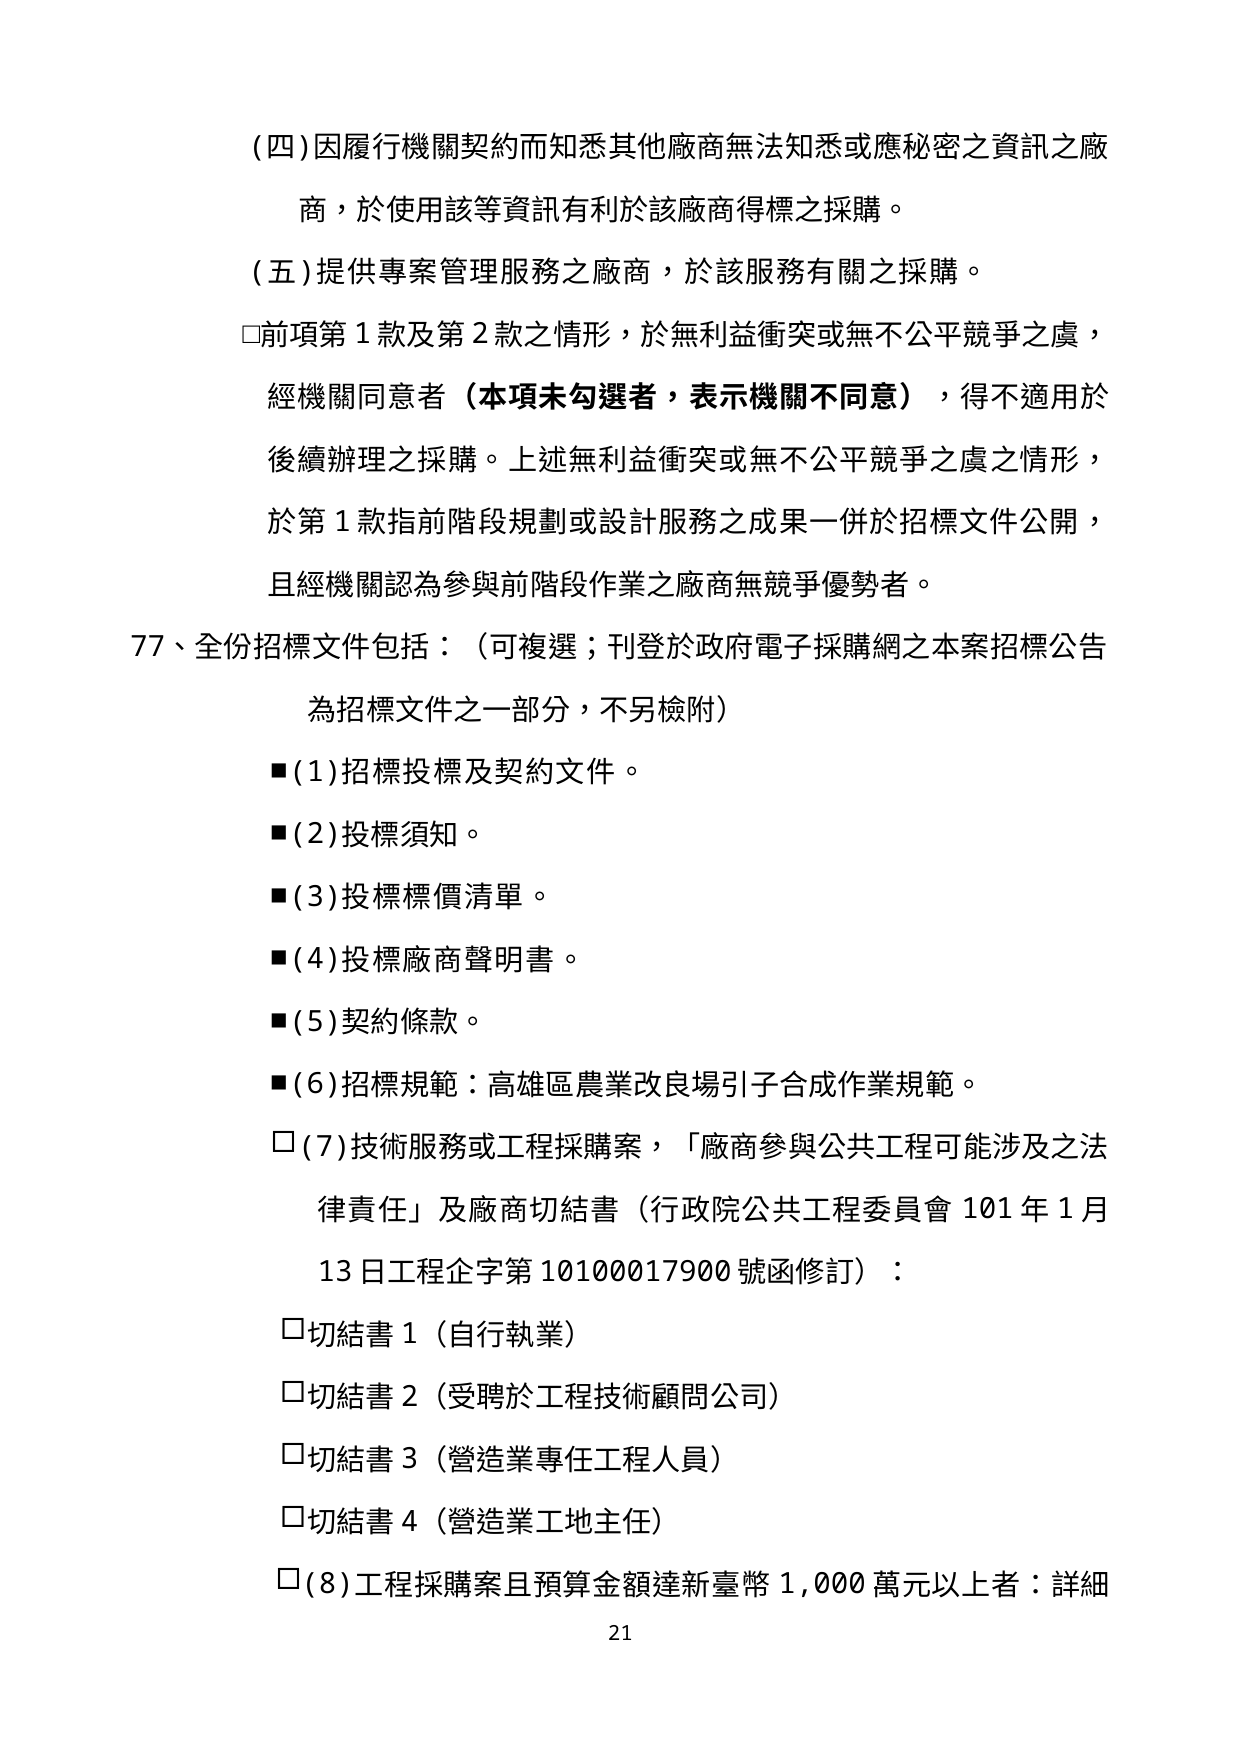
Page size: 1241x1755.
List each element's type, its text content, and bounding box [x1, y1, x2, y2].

text ■(6)招標規範：高雄區農業改良場引子合成作業規範。 [130, 1041, 1110, 1103]
text 切結書2（受聘於工程技術顧問公司） [280, 1353, 1110, 1416]
text 切結書1（自行執業） [280, 1291, 1110, 1353]
text 切結書3（營造業專任工程人員） [280, 1416, 1110, 1478]
text 切結書4（營造業工地主任） [280, 1478, 1110, 1541]
text (五)提供專案管理服務之廠商，於該服務有關之採購。 [248, 228, 1110, 291]
text ■(5)契約條款。 [130, 978, 1110, 1041]
text (四)因履行機關契約而知悉其他廠商無法知悉或應秘密之資訊之廠商，於使用該等資訊有利於該廠商得標之採購。 [248, 103, 1110, 228]
list 全份招標文件包括：（可複選；刊登於政府電子採購網之本案招標公告為招標文件之一部分，不另檢附） [130, 603, 1110, 728]
text ■(4)投標廠商聲明書。 [130, 916, 1110, 978]
text (7)技術服務或工程採購案，「廠商參與公共工程可能涉及之法律責任」及廠商切結書（行政院公共工程委員會101年1月13日工程企字第10100017900號函修訂）： [130, 1103, 1110, 1291]
text ■(3)投標標價清單。 [130, 853, 1110, 916]
text ■(1)招標投標及契約文件。 [130, 728, 1110, 791]
text ■(2)投標須知。 [130, 791, 1110, 853]
text □前項第1款及第2款之情形，於無利益衝突或無不公平競爭之虞，經機關同意者（本項未勾選者，表示機關不同意），得不適用於後續辦理之採購。上述無利益衝突或無不公平競爭之虞之情形，於第1款指前階段規劃或設計服務之成果一併於招標文件公開，且經機關認為參與前階段作業之廠商無競爭優勢者。 [242, 291, 1110, 603]
text (8)工程採購案且預算金額達新臺幣1,000萬元以上者：詳細 [130, 1541, 1110, 1603]
